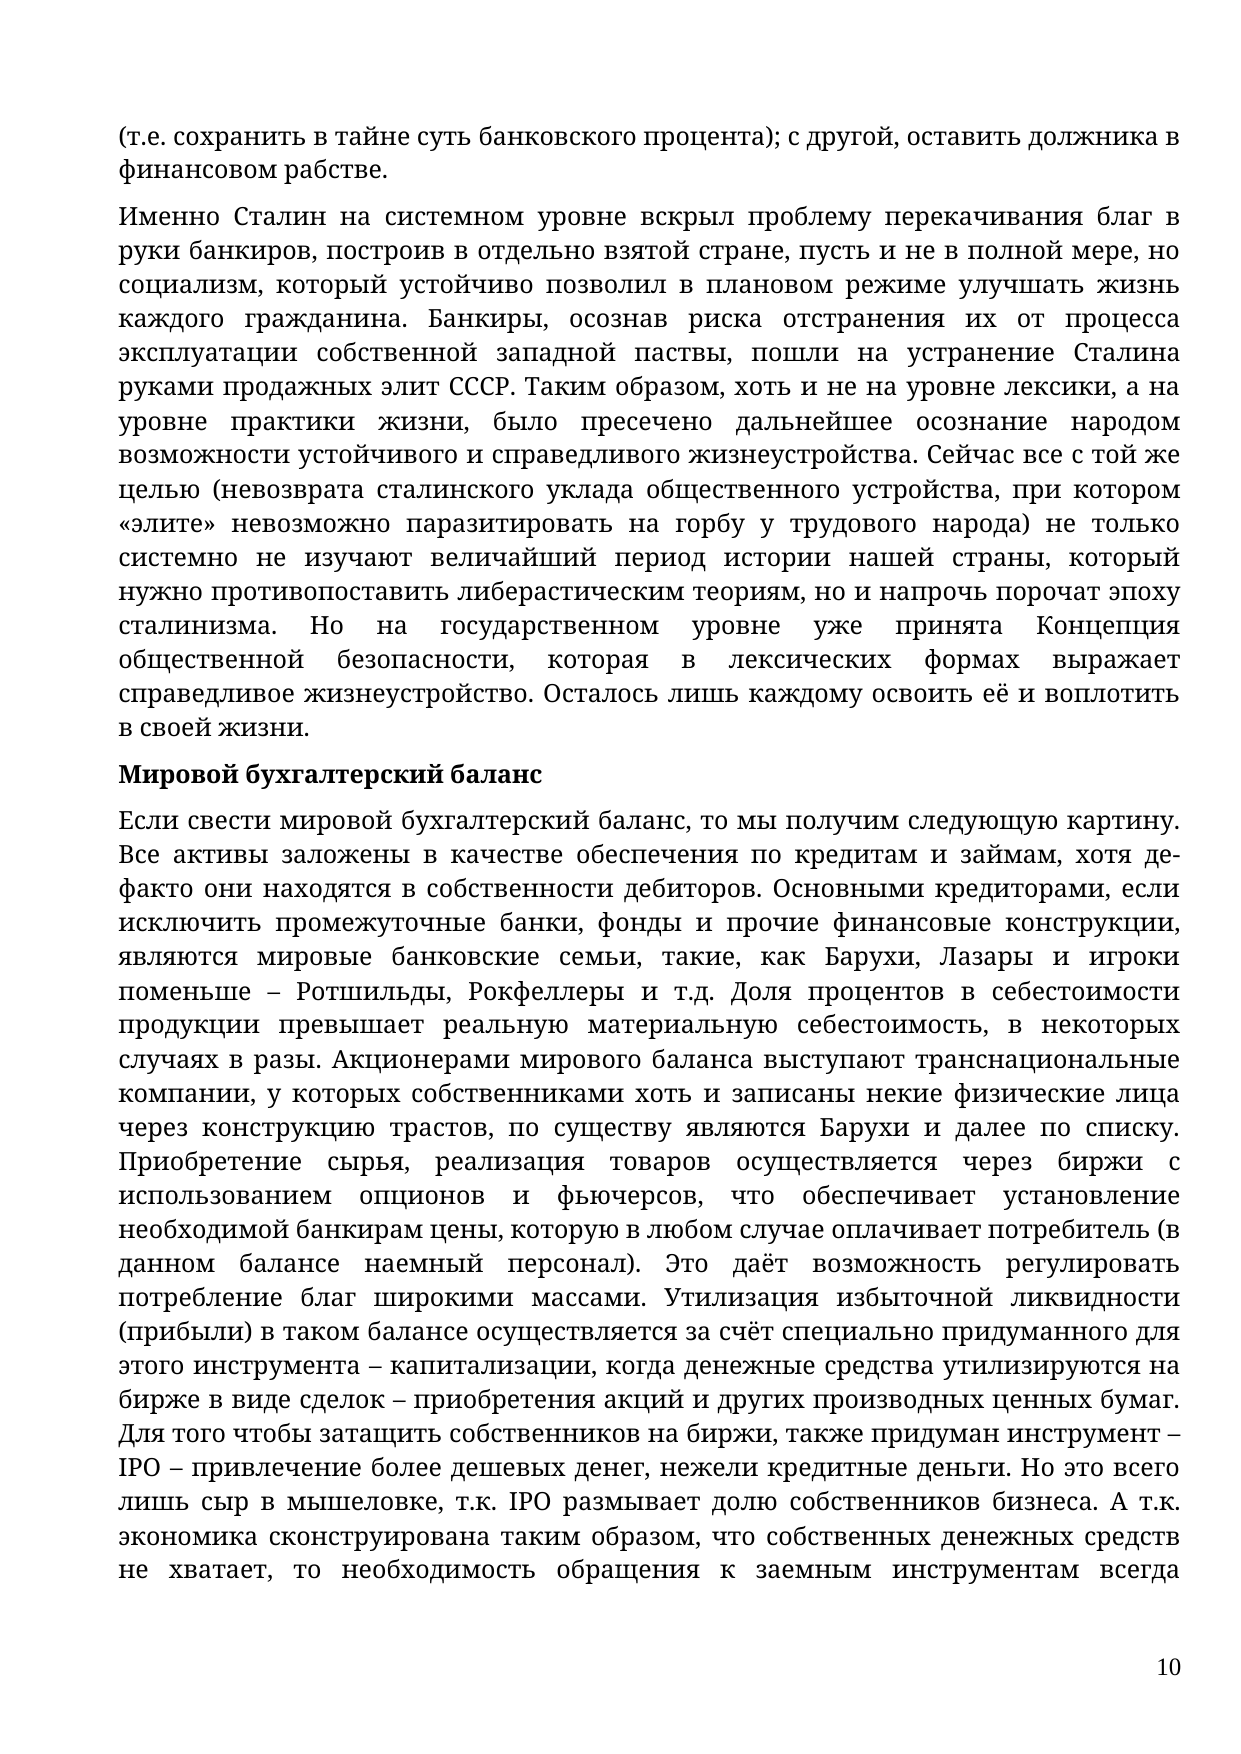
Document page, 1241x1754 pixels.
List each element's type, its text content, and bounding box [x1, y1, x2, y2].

text Мировой бухгалтерский баланс [118, 756, 1181, 790]
text (т.е. сохранить в тайне суть банковского процента); с другой, оставить должника в финансовом рабстве. [118, 118, 1181, 186]
text Именно Сталин на системном уровне вскрыл проблему перекачивания благ в руки банкиров, построив в отдельно взятой стране, пусть и не в полной мере, но социализм, который устойчиво позволил в плановом режиме улучшать жизнь каждого гражданина. Банкиры, осознав риска отстранения их от процесса эксплуатации собственной западной паствы, пошли на устранение Сталина руками продажных элит СССР. Таким образом, хоть и не на уровне лексики, а на уровне практики жизни, было пресечено дальнейшее осознание народом возможности устойчивого и справедливого жизнеустройства. Сейчас все с той же целью (невозврата сталинского уклада общественного устройства, при котором «элите» невозможно паразитировать на горбу у трудового народа) не только системно не изучают величайший период истории нашей страны, который нужно противопоставить либерастическим теориям, но и напрочь порочат эпоху сталинизма. Но на государственном уровне уже принята Концепция общественной безопасности, которая в лексических формах выражает справедливое жизнеустройство. Осталось лишь каждому освоить её и воплотить в своей жизни. [118, 199, 1181, 744]
text Если свести мировой бухгалтерский баланс, то мы получим следующую картину. Все активы заложены в качестве обеспечения по кредитам и займам, хотя де-факто они находятся в собственности дебиторов. Основными кредиторами, если исключить промежуточные банки, фонды и прочие финансовые конструкции, являются мировые банковские семьи, такие, как Барухи, Лазары и игроки поменьше – Ротшильды, Рокфеллеры и т.д. Доля процентов в себестоимости продукции превышает реальную материальную себестоимость, в некоторых случаях в разы. Акционерами мирового баланса выступают транснациональные компании, у которых собственниками хоть и записаны некие физические лица через конструкцию трастов, по существу являются Барухи и далее по списку. Приобретение сырья, реализация товаров осуществляется через биржи с использованием опционов и фьючерсов, что обеспечивает установление необходимой банкирам цены, которую в любом случае оплачивает потребитель (в данном балансе наемный персонал). Это даёт возможность регулировать потребление благ широкими массами. Утилизация избыточной ликвидности (прибыли) в таком балансе осуществляется за счёт специально придуманного для этого инструмента – капитализации, когда денежные средства утилизируются на бирже в виде сделок – приобретения акций и других производных ценных бумаг. Для того чтобы затащить собственников на биржи, также придуман инструмент – IPO – привлечение более дешевых денег, нежели кредитные деньги. Но это всего лишь сыр в мышеловке, т.к. IPO размывает долю собственников бизнеса. А т.к. экономика сконструирована таким образом, что собственных денежных средств не хватает, то необходимость обращения к заемным инструментам всегда [118, 803, 1181, 1586]
